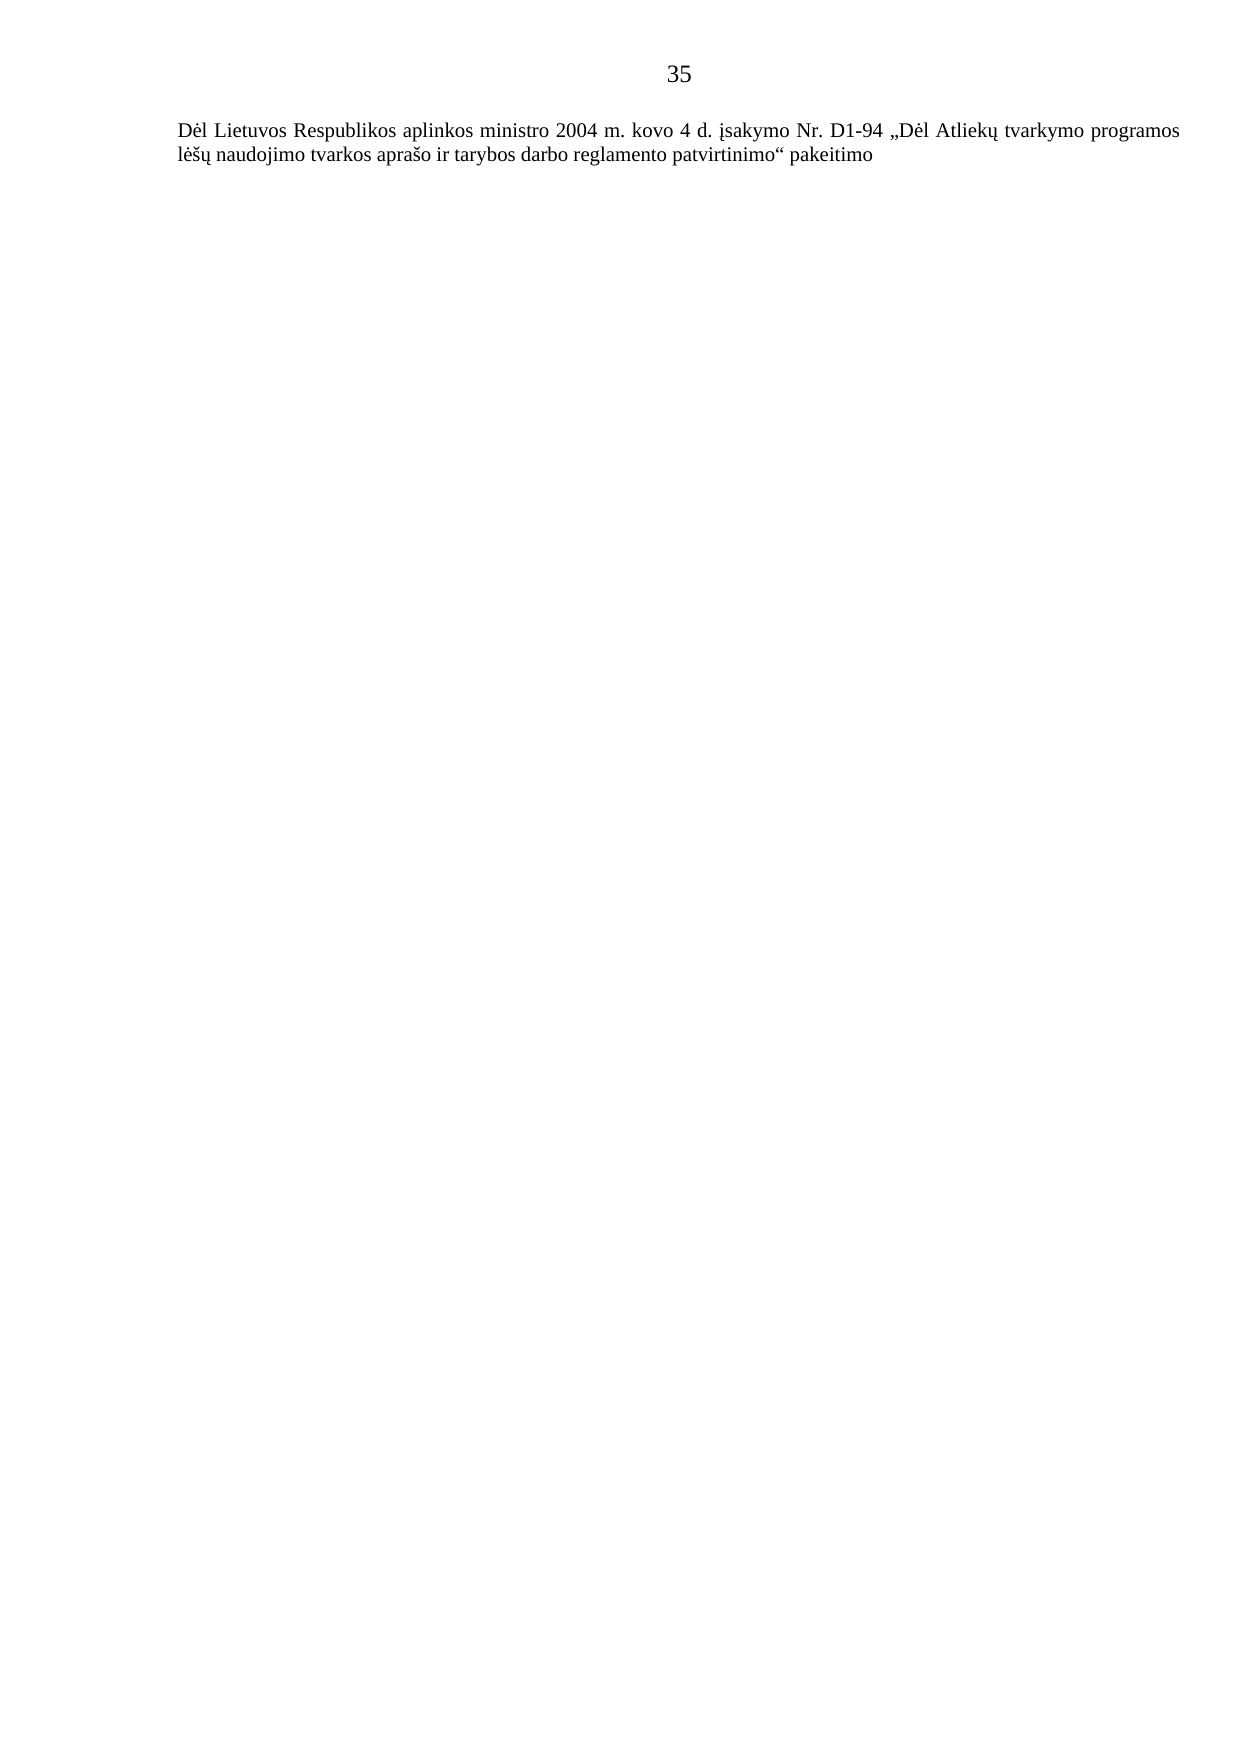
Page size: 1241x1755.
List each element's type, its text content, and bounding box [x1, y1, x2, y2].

text Dėl Lietuvos Respublikos aplinkos ministro 2004 m. kovo 4 d. įsakymo Nr. D1-94 „Dėl Atliekų tvarkymo programos lėšų naudojimo tvarkos aprašo ir tarybos darbo reglamento patvirtinimo“ pakeitimo [177, 118, 1181, 166]
